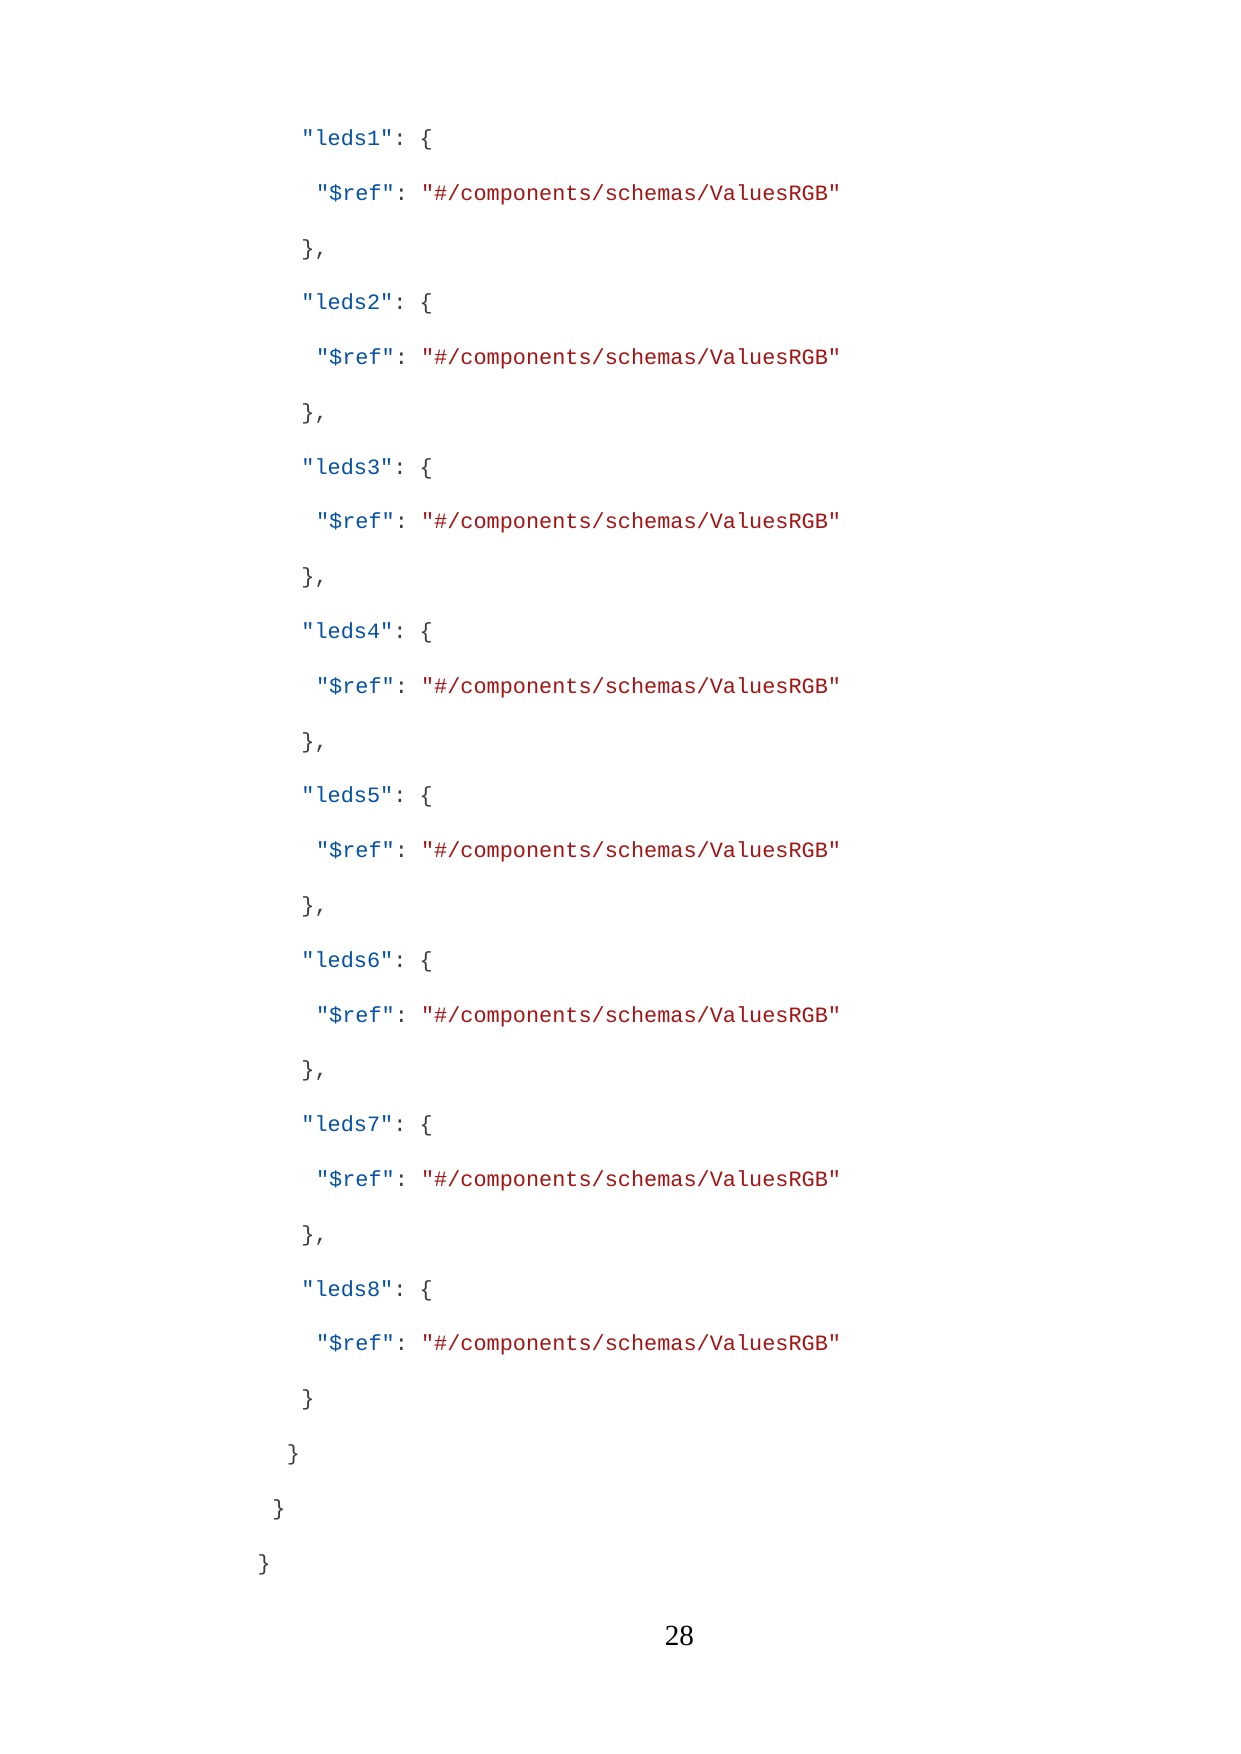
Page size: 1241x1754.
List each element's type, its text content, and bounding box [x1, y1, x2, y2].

text "leds7": { [177, 1104, 1181, 1138]
text }, [177, 1049, 1181, 1083]
text "leds2": { [177, 282, 1181, 316]
text }, [177, 721, 1181, 755]
text }, [177, 392, 1181, 426]
text "$ref": "#/components/schemas/ValuesRGB" [177, 666, 1181, 700]
text "$ref": "#/components/schemas/ValuesRGB" [177, 1159, 1181, 1193]
text }, [177, 1214, 1181, 1248]
text "leds6": { [177, 940, 1181, 974]
text "$ref": "#/components/schemas/ValuesRGB" [177, 173, 1181, 207]
text }, [177, 885, 1181, 919]
text }, [177, 556, 1181, 590]
text } [177, 1543, 1181, 1577]
text } [177, 1378, 1181, 1412]
text "$ref": "#/components/schemas/ValuesRGB" [177, 995, 1181, 1029]
text "$ref": "#/components/schemas/ValuesRGB" [177, 1323, 1181, 1357]
text "leds4": { [177, 611, 1181, 645]
text "$ref": "#/components/schemas/ValuesRGB" [177, 502, 1181, 536]
text } [177, 1488, 1181, 1522]
text }, [177, 228, 1181, 262]
text "leds8": { [177, 1269, 1181, 1303]
text "leds1": { [177, 118, 1181, 152]
text "$ref": "#/components/schemas/ValuesRGB" [177, 337, 1181, 371]
text "$ref": "#/components/schemas/ValuesRGB" [177, 830, 1181, 864]
text } [177, 1433, 1181, 1467]
text "leds3": { [177, 447, 1181, 481]
text "leds5": { [177, 776, 1181, 809]
